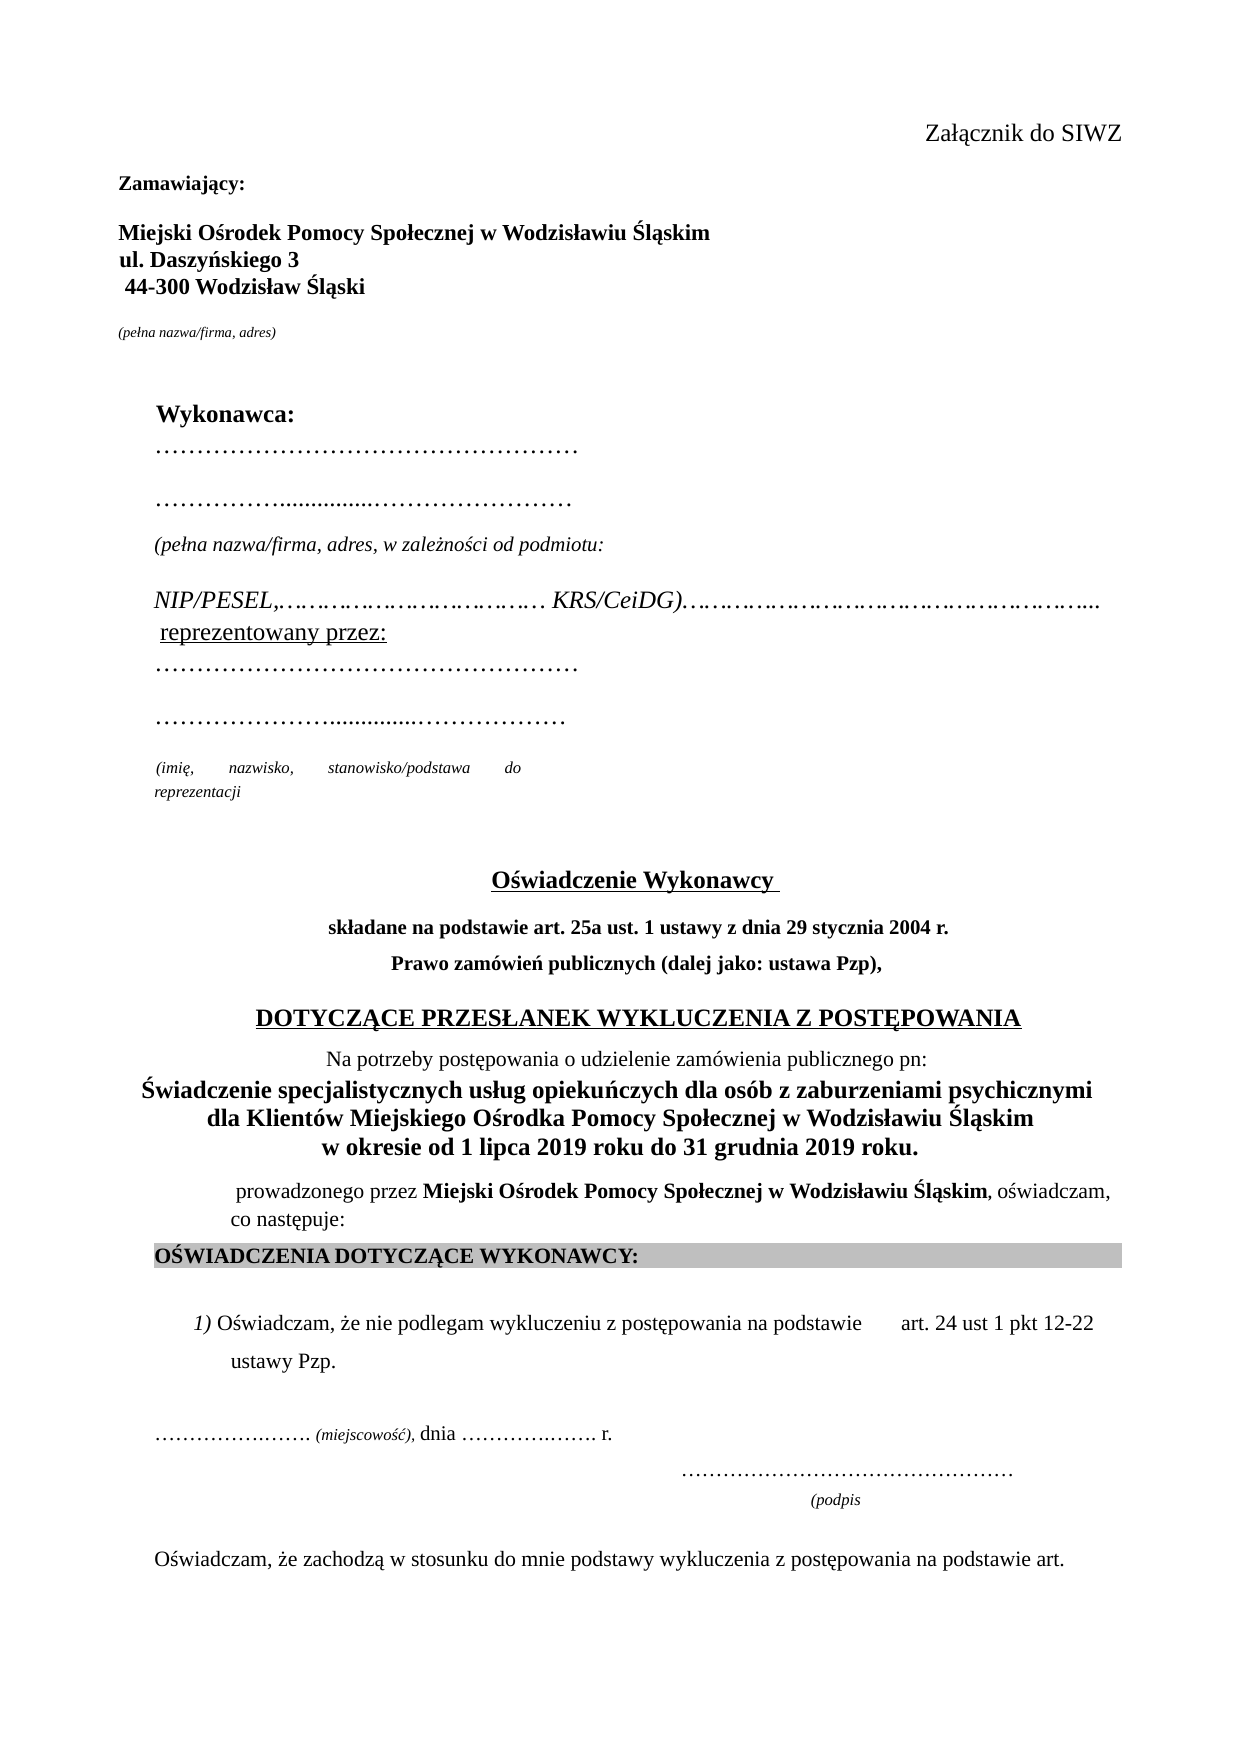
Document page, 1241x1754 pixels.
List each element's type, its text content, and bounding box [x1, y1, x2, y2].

text (pełna nazwa/firma, adres, w zależności od podmiotu: [154, 532, 1122, 556]
text Zamawiający: [118, 171, 1122, 195]
text ………………………………………… [681, 1457, 1122, 1481]
text Oświadczam, że zachodzą w stosunku do mnie podstawy wykluczenia z postępowania na podstawie art. [154, 1546, 1122, 1572]
text OŚWIADCZENIA DOTYCZĄCE WYKONAWCY: [154, 1243, 1122, 1268]
text …………………………………………… [154, 430, 1122, 459]
text (podpis [551, 1489, 1122, 1508]
text ……………...............…………………… [154, 483, 1122, 512]
text reprezentacji [154, 781, 1122, 801]
text …………………………………………… [154, 648, 1122, 677]
text prowadzonego przez Miejski Ośrodek Pomocy Społecznej w Wodzisławiu Śląskim, oświadczam, co następuje: [229, 1175, 1122, 1231]
text …………….……. (miejscowość), dnia ………….……. r. [154, 1421, 1122, 1445]
text Załącznik do SIWZ [118, 118, 1122, 147]
text …………………..............……………… [154, 701, 1122, 730]
text (pełna nazwa/firma, adres) [118, 324, 1016, 340]
text dla Klientów Miejskiego Ośrodka Pomocy Społecznej w Wodzisławiu Śląskim [118, 1103, 1122, 1132]
text NIP/PESEL,……………………………… KRS/CeiDG)………………………………………………... [153, 585, 1122, 614]
text w okresie od 1 lipca 2019 roku do 31 grudnia 2019 roku. [118, 1132, 1122, 1161]
text Miejski Ośrodek Pomocy Społecznej w Wodzisławiu Śląskim ul. Daszyńskiego 3 44-300 Wodzisław Śląski [118, 219, 1122, 299]
subtitle Oświadczenie Wykonawcy [155, 866, 1116, 894]
text składane na podstawie art. 25a ust. 1 ustawy z dnia 29 stycznia 2004 r. Prawo zamówień publicznych (dalej jako: ustawa Pzp), [307, 915, 969, 975]
text reprezentowany przez: [153, 617, 1122, 645]
subtitle DOTYCZĄCE PRZESŁANEK WYKLUCZENIA Z POSTĘPOWANIA [155, 1003, 1122, 1032]
text Świadczenie specjalistycznych usług opiekuńczych dla osób z zaburzeniami psychicznymi [118, 1075, 1122, 1103]
text Na potrzeby postępowania o udzielenie zamówienia publicznego pn: [155, 1043, 1110, 1072]
text Wykonawca: [156, 399, 1122, 428]
text 1) Oświadczam, że nie podlegam wykluczeniu z postępowania na podstawie art. 24 ust 1 pkt 12-22 ustawy Pzp. [193, 1309, 1122, 1373]
text (imię, nazwisko, stanowisko/podstawa do [118, 751, 1122, 779]
